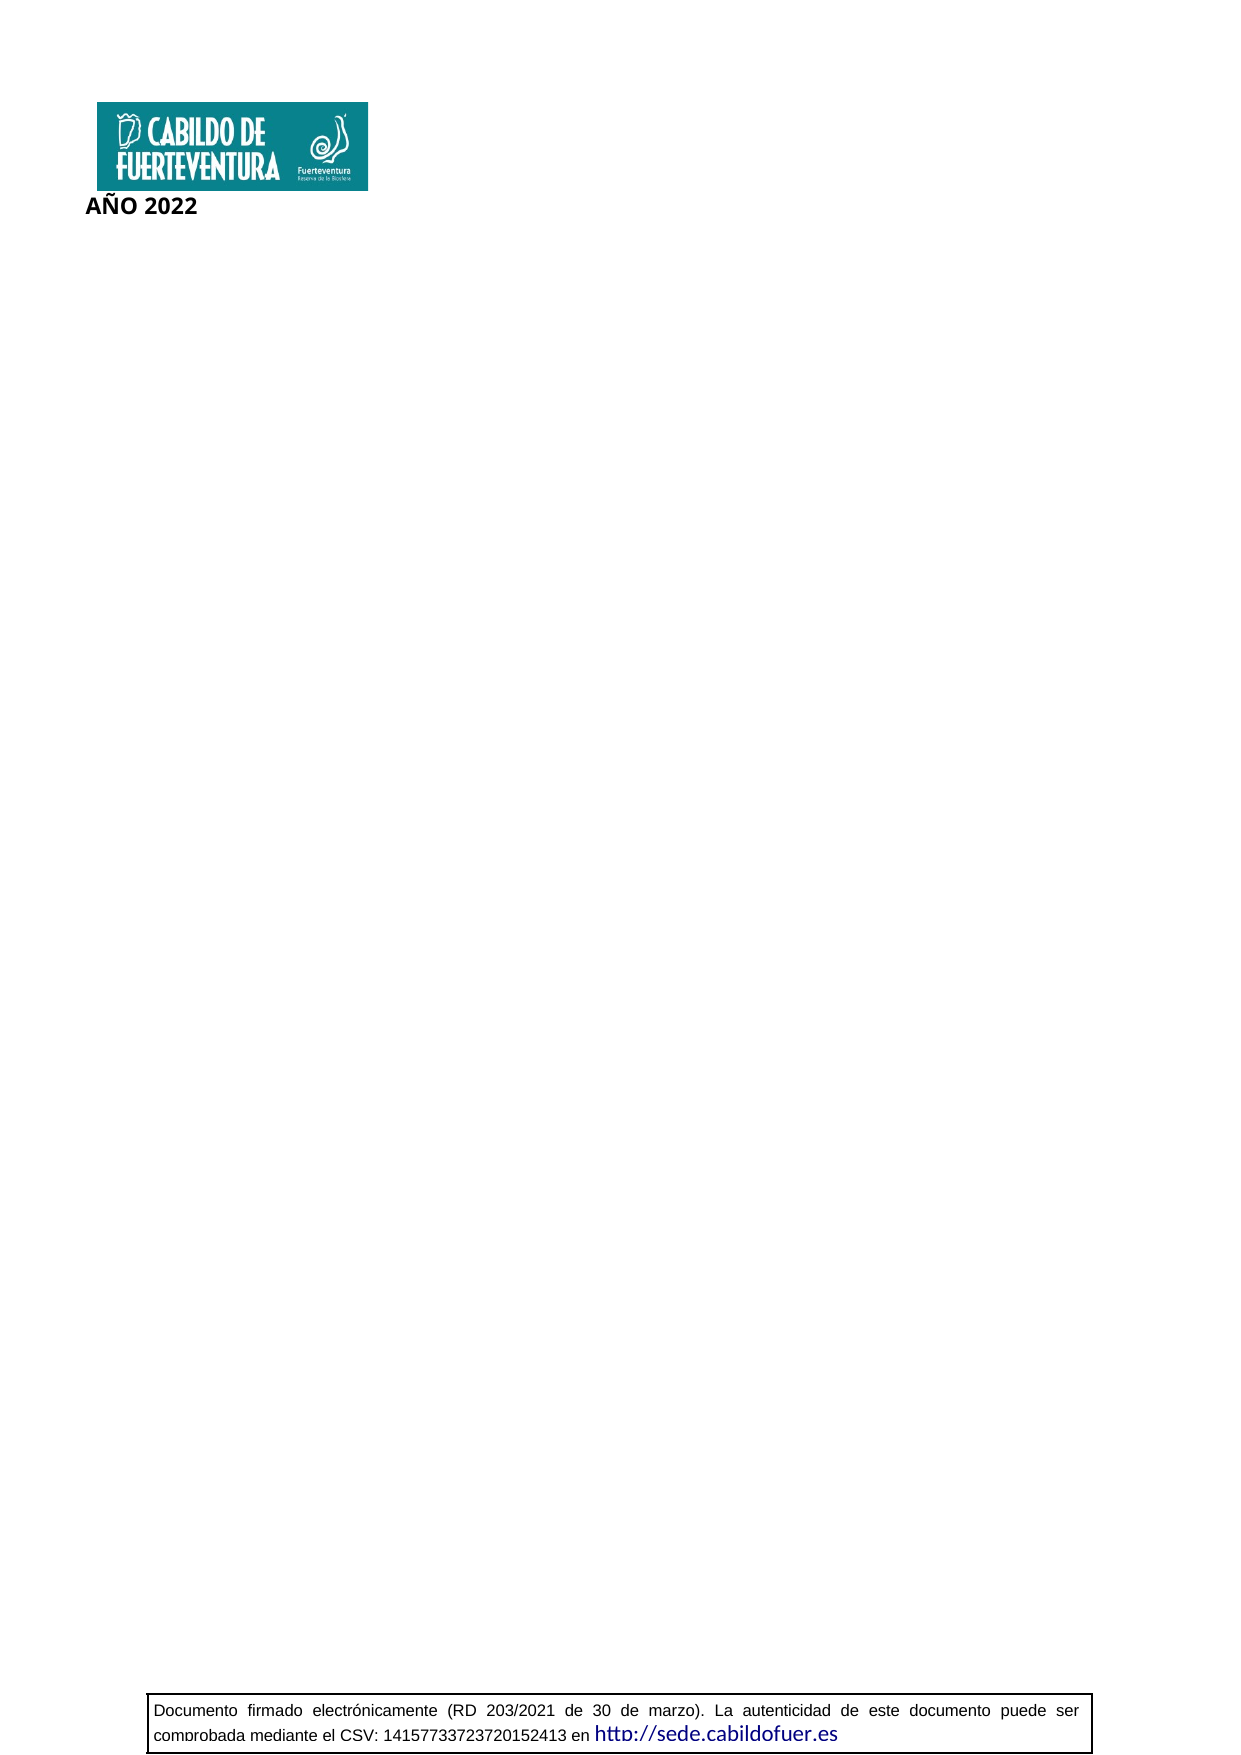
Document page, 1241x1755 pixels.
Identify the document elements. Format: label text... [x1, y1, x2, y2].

text AÑO 2022 [85, 189, 1107, 221]
